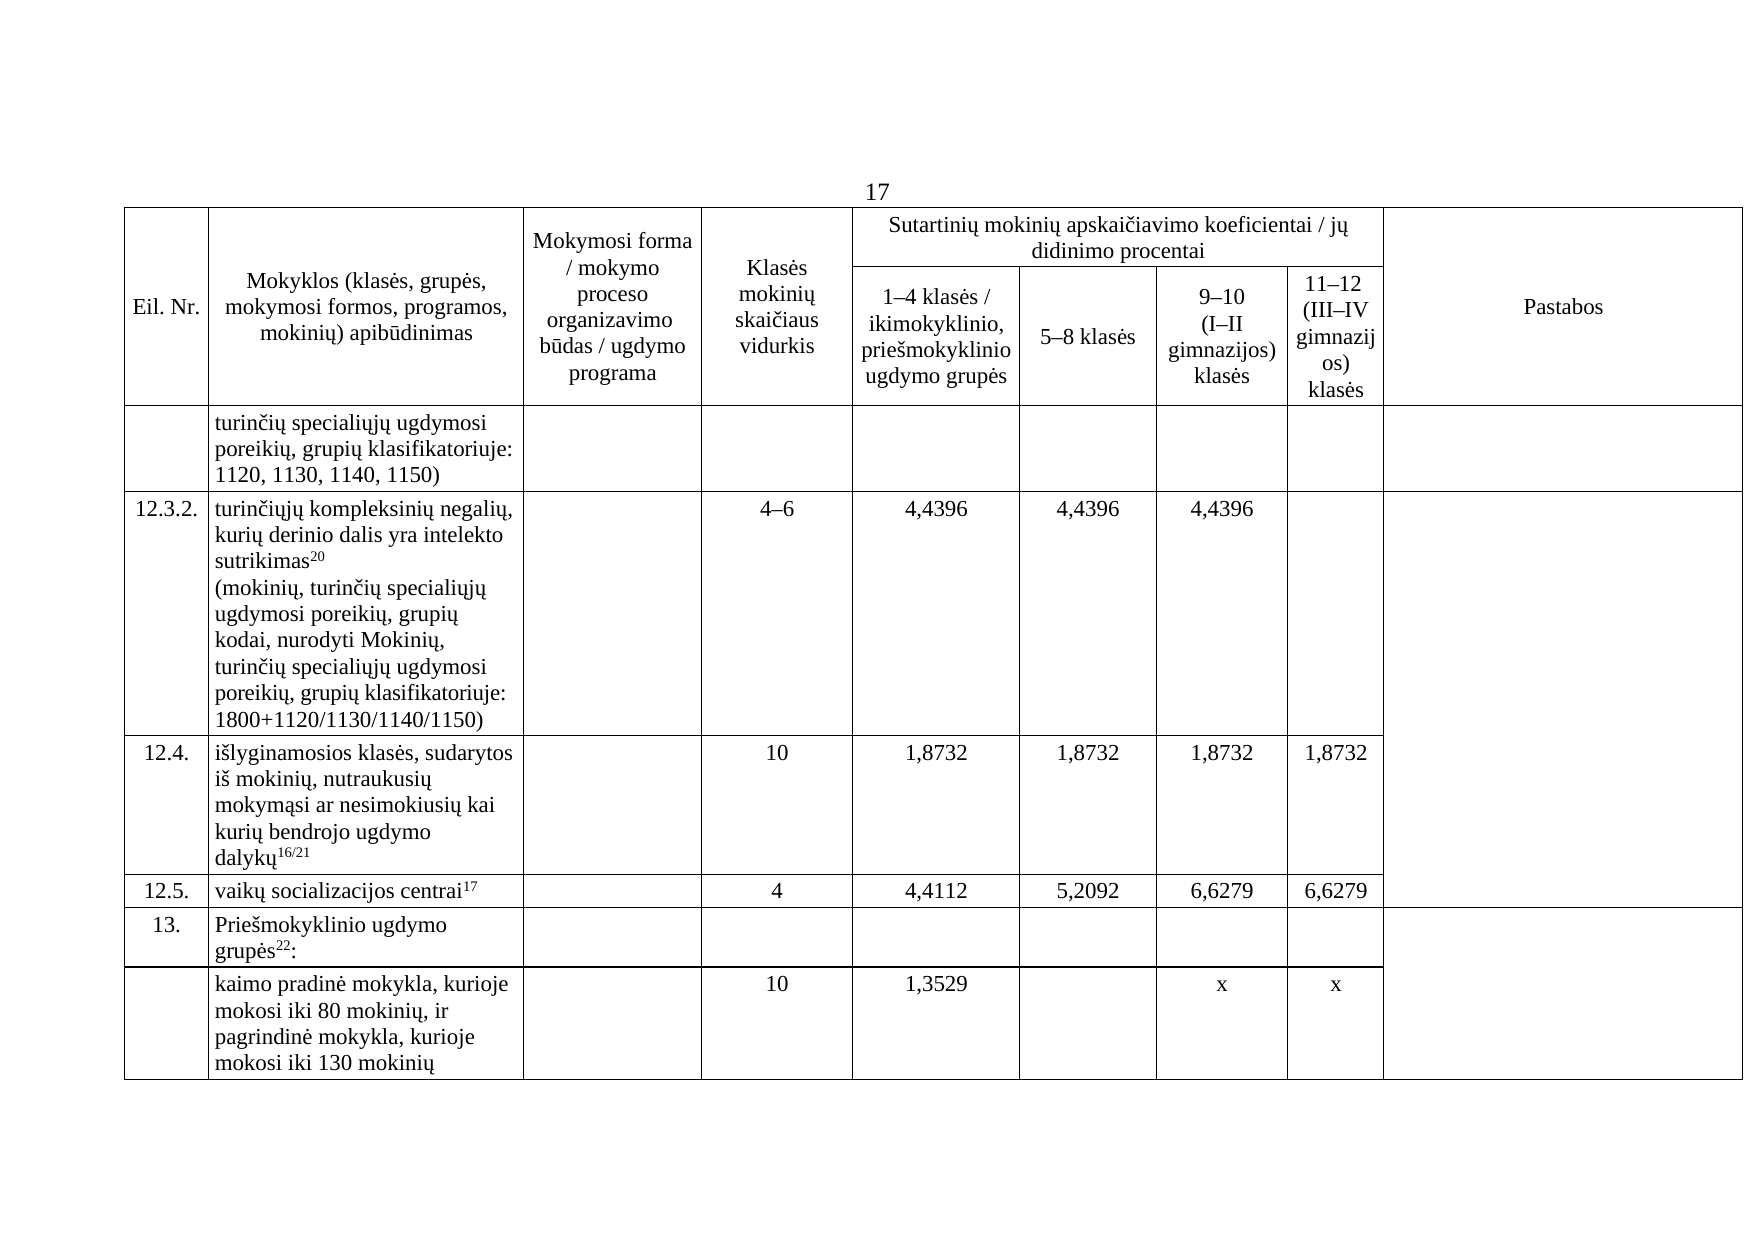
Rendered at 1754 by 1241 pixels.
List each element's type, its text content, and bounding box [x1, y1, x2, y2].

table_cell x [1157, 968, 1287, 1079]
table_cell 9–10 (I–II gimnazijos) klasės [1157, 267, 1287, 405]
table_cell [853, 908, 1019, 966]
table_cell vaikų socializacijos centrai17 [209, 875, 523, 907]
table_cell [1020, 406, 1156, 491]
table_cell 10 [702, 736, 852, 873]
table_cell turinčiųjų kompleksinių negalių, kurių derinio dalis yra intelekto sutrikimas20 (mokinių, turinčių specialiųjų ugdymosi poreikių, grupių kodai, nurodyti Mokinių, turinčių specialiųjų ugdymosi poreikių, grupių klasifikatoriuje: 1800+1120/1130/1140/1150) [209, 492, 523, 735]
table_cell x [1288, 968, 1383, 1079]
table_cell [1384, 406, 1742, 491]
table_cell 1,8732 [1288, 736, 1383, 873]
table_cell [1384, 492, 1742, 907]
table_cell [1020, 968, 1156, 1079]
table_cell 5–8 klasės [1020, 267, 1156, 405]
table_cell [1288, 908, 1383, 966]
table_cell 4,4396 [853, 492, 1019, 735]
table_cell [702, 908, 852, 966]
table_cell 6,6279 [1288, 875, 1383, 907]
table_cell [1288, 492, 1383, 735]
table_cell [524, 736, 701, 873]
table_cell [1157, 406, 1287, 491]
table_cell 4–6 [702, 492, 852, 735]
table_cell 13. [125, 908, 208, 966]
table_header Sutartinių mokinių apskaičiavimo koeficientai / jų didinimo procentai [853, 208, 1383, 266]
table_cell [1020, 908, 1156, 966]
table_cell 4,4396 [1020, 492, 1156, 735]
table_cell 4 [702, 875, 852, 907]
table_cell 12.3.2. [125, 492, 208, 735]
table_cell 11–12 (III–IV gimnazijos) klasės [1288, 267, 1383, 405]
table_cell 10 [702, 968, 852, 1079]
table_header Mokyklos (klasės, grupės, mokymosi formos, programos, mokinių) apibūdinimas [209, 208, 523, 405]
table_cell [125, 968, 208, 1079]
table_header Klasės mokinių skaičiaus vidurkis [702, 208, 852, 405]
table_cell [702, 406, 852, 491]
table_header Eil. Nr. [125, 208, 208, 405]
table_cell 12.5. [125, 875, 208, 907]
table_cell [125, 406, 208, 491]
table_cell [524, 968, 701, 1079]
table_cell [524, 406, 701, 491]
table_cell kaimo pradinė mokykla, kurioje mokosi iki 80 mokinių, ir pagrindinė mokykla, kurioje mokosi iki 130 mokinių [209, 968, 523, 1079]
table_cell Priešmokyklinio ugdymo grupės22: [209, 908, 523, 966]
table_cell [1384, 908, 1742, 1079]
table_cell 1,3529 [853, 968, 1019, 1079]
table_cell 4,4396 [1157, 492, 1287, 735]
table_cell turinčių specialiųjų ugdymosi poreikių, grupių klasifikatoriuje: 1120, 1130, 1140, 1150) [209, 406, 523, 491]
table_cell 1,8732 [1020, 736, 1156, 873]
table_cell [524, 492, 701, 735]
table_header Pastabos [1384, 208, 1742, 405]
table_cell [524, 875, 701, 907]
table_cell 12.4. [125, 736, 208, 873]
table_cell 6,6279 [1157, 875, 1287, 907]
table_cell [1288, 406, 1383, 491]
table_cell 1–4 klasės / ikimokyklinio, priešmokyklinio ugdymo grupės [853, 267, 1019, 405]
table_cell išlyginamosios klasės, sudarytos iš mokinių, nutraukusių mokymąsi ar nesimokiusių kai kurių bendrojo ugdymo dalykų16/21 [209, 736, 523, 873]
table_header Mokymosi forma / mokymo proceso organizavimo būdas / ugdymo programa [524, 208, 701, 405]
table_cell 1,8732 [1157, 736, 1287, 873]
table_cell 5,2092 [1020, 875, 1156, 907]
table_cell [524, 908, 701, 966]
table_cell 1,8732 [853, 736, 1019, 873]
table_cell [1157, 908, 1287, 966]
table_cell [853, 406, 1019, 491]
table_cell 4,4112 [853, 875, 1019, 907]
